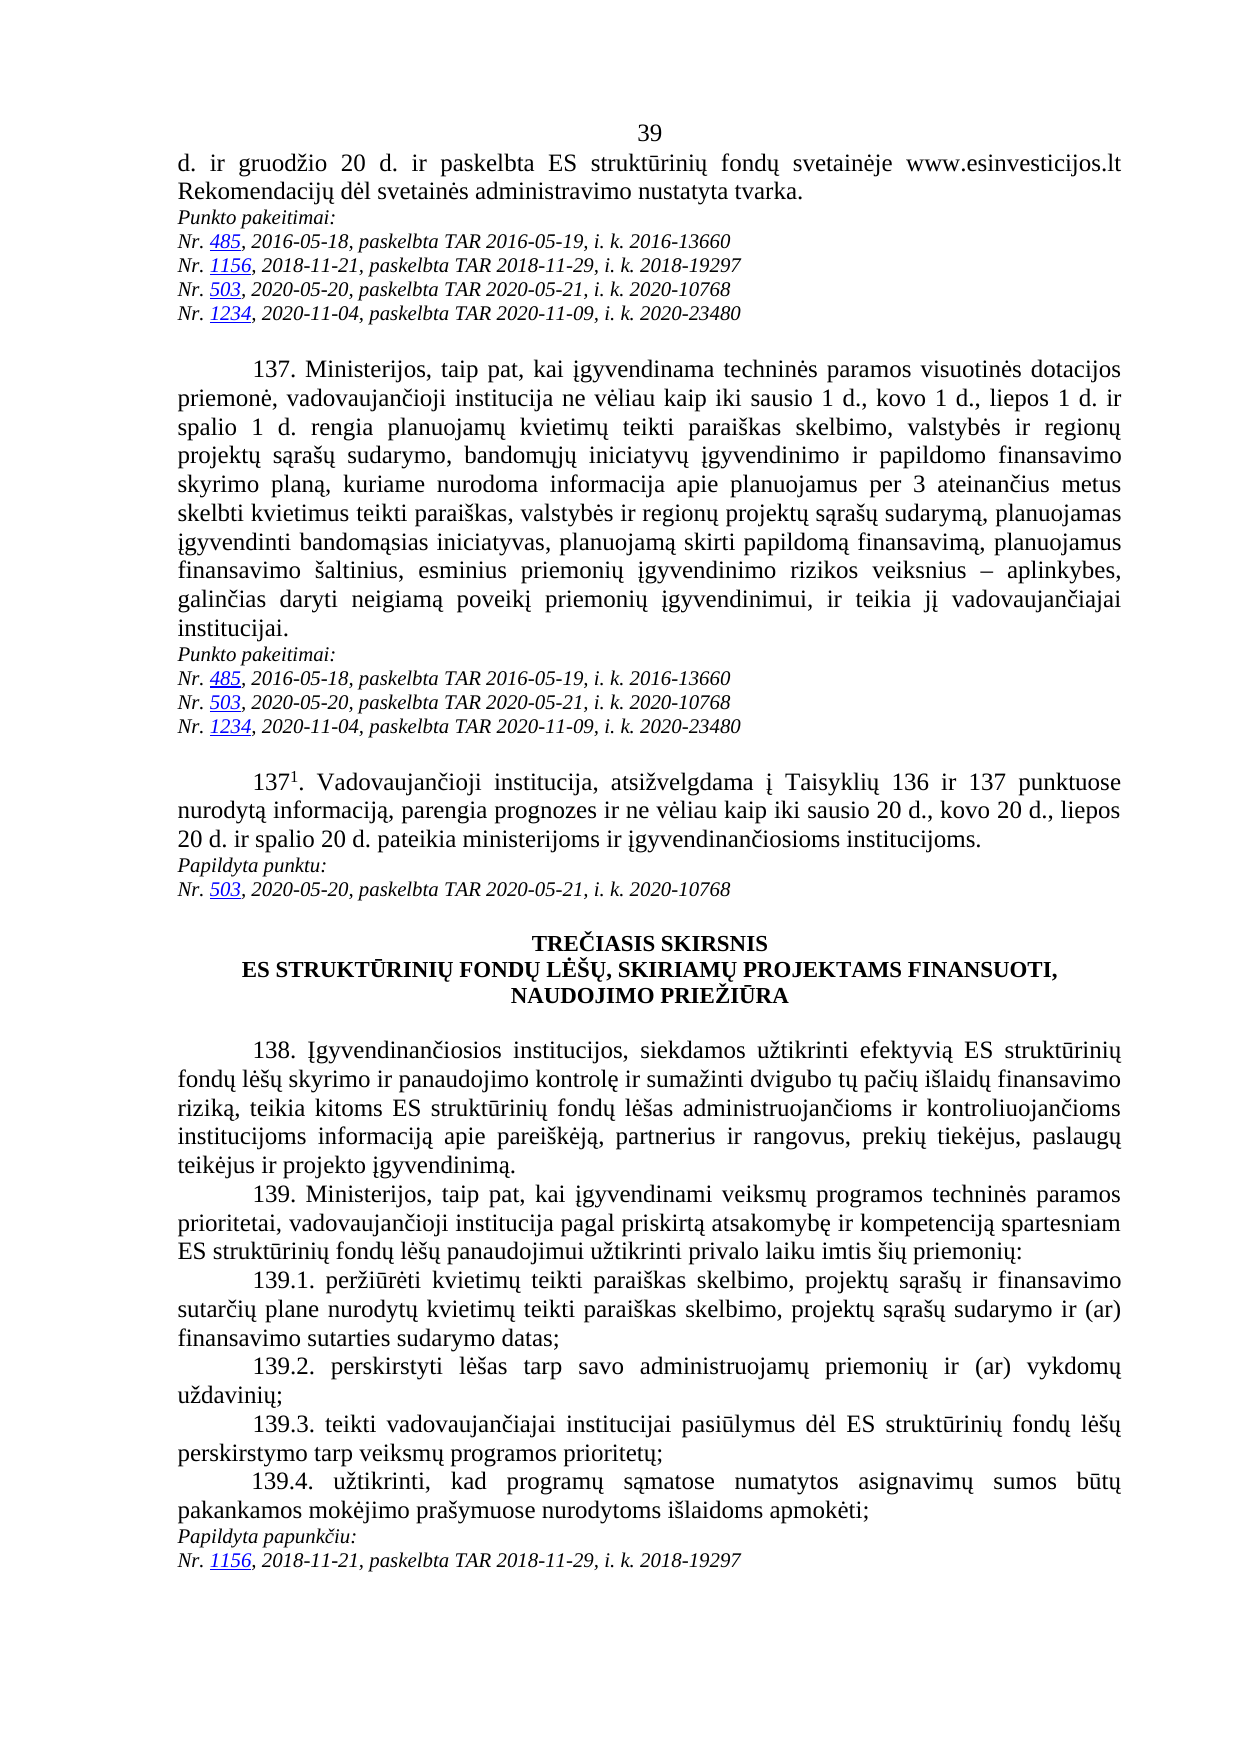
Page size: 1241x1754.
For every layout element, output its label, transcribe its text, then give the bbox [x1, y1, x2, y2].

text Nr. 485, 2016-05-18, paskelbta TAR 2016-05-19, i. k. 2016-13660 [177, 666, 1122, 690]
text Nr. 485, 2016-05-18, paskelbta TAR 2016-05-19, i. k. 2016-13660 [177, 229, 1122, 253]
text Nr. 1234, 2020-11-04, paskelbta TAR 2020-11-09, i. k. 2020-23480 [177, 714, 1122, 738]
subtitle TREČIASIS SKIRSNIS [177, 930, 1122, 956]
text 138. Įgyvendinančiosios institucijos, siekdamos užtikrinti efektyvią ES struktūrinių fondų lėšų skyrimo ir panaudojimo kontrolę ir sumažinti dvigubo tų pačių išlaidų finansavimo riziką, teikia kitoms ES struktūrinių fondų lėšas administruojančioms ir kontroliuojančioms institucijoms informaciją apie pareiškėją, partnerius ir rangovus, prekių tiekėjus, paslaugų teikėjus ir projekto įgyvendinimą. [177, 1035, 1122, 1179]
text Punkto pakeitimai: [177, 205, 1122, 229]
text Nr. 503, 2020-05-20, paskelbta TAR 2020-05-21, i. k. 2020-10768 [177, 877, 1122, 901]
text 139.1. peržiūrėti kvietimų teikti paraiškas skelbimo, projektų sąrašų ir finansavimo sutarčių plane nurodytų kvietimų teikti paraiškas skelbimo, projektų sąrašų sudarymo ir (ar) finansavimo sutarties sudarymo datas; [177, 1265, 1122, 1351]
text 139.3. teikti vadovaujančiajai institucijai pasiūlymus dėl ES struktūrinių fondų lėšų perskirstymo tarp veiksmų programos prioritetų; [177, 1409, 1122, 1466]
text d. ir gruodžio 20 d. ir paskelbta ES struktūrinių fondų svetainėje www.esinvesticijos.lt Rekomendacijų dėl svetainės administravimo nustatyta tvarka. [177, 148, 1122, 205]
text ES STRUKTŪRINIŲ FONDŲ LĖŠŲ, SKIRIAMŲ PROJEKTAMS FINANSUOTI, NAUDOJIMO PRIEŽIŪRA [177, 956, 1122, 1009]
text 139.4. užtikrinti, kad programų sąmatose numatytos asignavimų sumos būtų pakankamos mokėjimo prašymuose nurodytoms išlaidoms apmokėti; [177, 1466, 1122, 1524]
text 139.2. perskirstyti lėšas tarp savo administruojamų priemonių ir (ar) vykdomų uždavinių; [177, 1351, 1122, 1409]
text Nr. 1156, 2018-11-21, paskelbta TAR 2018-11-29, i. k. 2018-19297 [177, 1548, 1122, 1572]
text Nr. 1234, 2020-11-04, paskelbta TAR 2020-11-09, i. k. 2020-23480 [177, 301, 1122, 325]
text Punkto pakeitimai: [177, 642, 1122, 666]
text Papildyta punktu: [177, 853, 1122, 877]
text Nr. 503, 2020-05-20, paskelbta TAR 2020-05-21, i. k. 2020-10768 [177, 277, 1122, 301]
text 137. Ministerijos, taip pat, kai įgyvendinama techninės paramos visuotinės dotacijos priemonė, vadovaujančioji institucija ne vėliau kaip iki sausio 1 d., kovo 1 d., liepos 1 d. ir spalio 1 d. rengia planuojamų kvietimų teikti paraiškas skelbimo, valstybės ir regionų projektų sąrašų sudarymo, bandomųjų iniciatyvų įgyvendinimo ir papildomo finansavimo skyrimo planą, kuriame nurodoma informacija apie planuojamus per 3 ateinančius metus skelbti kvietimus teikti paraiškas, valstybės ir regionų projektų sąrašų sudarymą, planuojamas įgyvendinti bandomąsias iniciatyvas, planuojamą skirti papildomą finansavimą, planuojamus finansavimo šaltinius, esminius priemonių įgyvendinimo rizikos veiksnius – aplinkybes, galinčias daryti neigiamą poveikį priemonių įgyvendinimui, ir teikia jį vadovaujančiajai institucijai. [177, 354, 1122, 642]
text Papildyta papunkčiu: [177, 1524, 1122, 1548]
text 139. Ministerijos, taip pat, kai įgyvendinami veiksmų programos techninės paramos prioritetai, vadovaujančioji institucija pagal priskirtą atsakomybę ir kompetenciją spartesniam ES struktūrinių fondų lėšų panaudojimui užtikrinti privalo laiku imtis šių priemonių: [177, 1179, 1122, 1265]
text Nr. 503, 2020-05-20, paskelbta TAR 2020-05-21, i. k. 2020-10768 [177, 690, 1122, 714]
text Nr. 1156, 2018-11-21, paskelbta TAR 2018-11-29, i. k. 2018-19297 [177, 253, 1122, 277]
text 1371. Vadovaujančioji institucija, atsižvelgdama į Taisyklių 136 ir 137 punktuose nurodytą informaciją, parengia prognozes ir ne vėliau kaip iki sausio 20 d., kovo 20 d., liepos 20 d. ir spalio 20 d. pateikia ministerijoms ir įgyvendinančiosioms institucijoms. [177, 767, 1122, 853]
